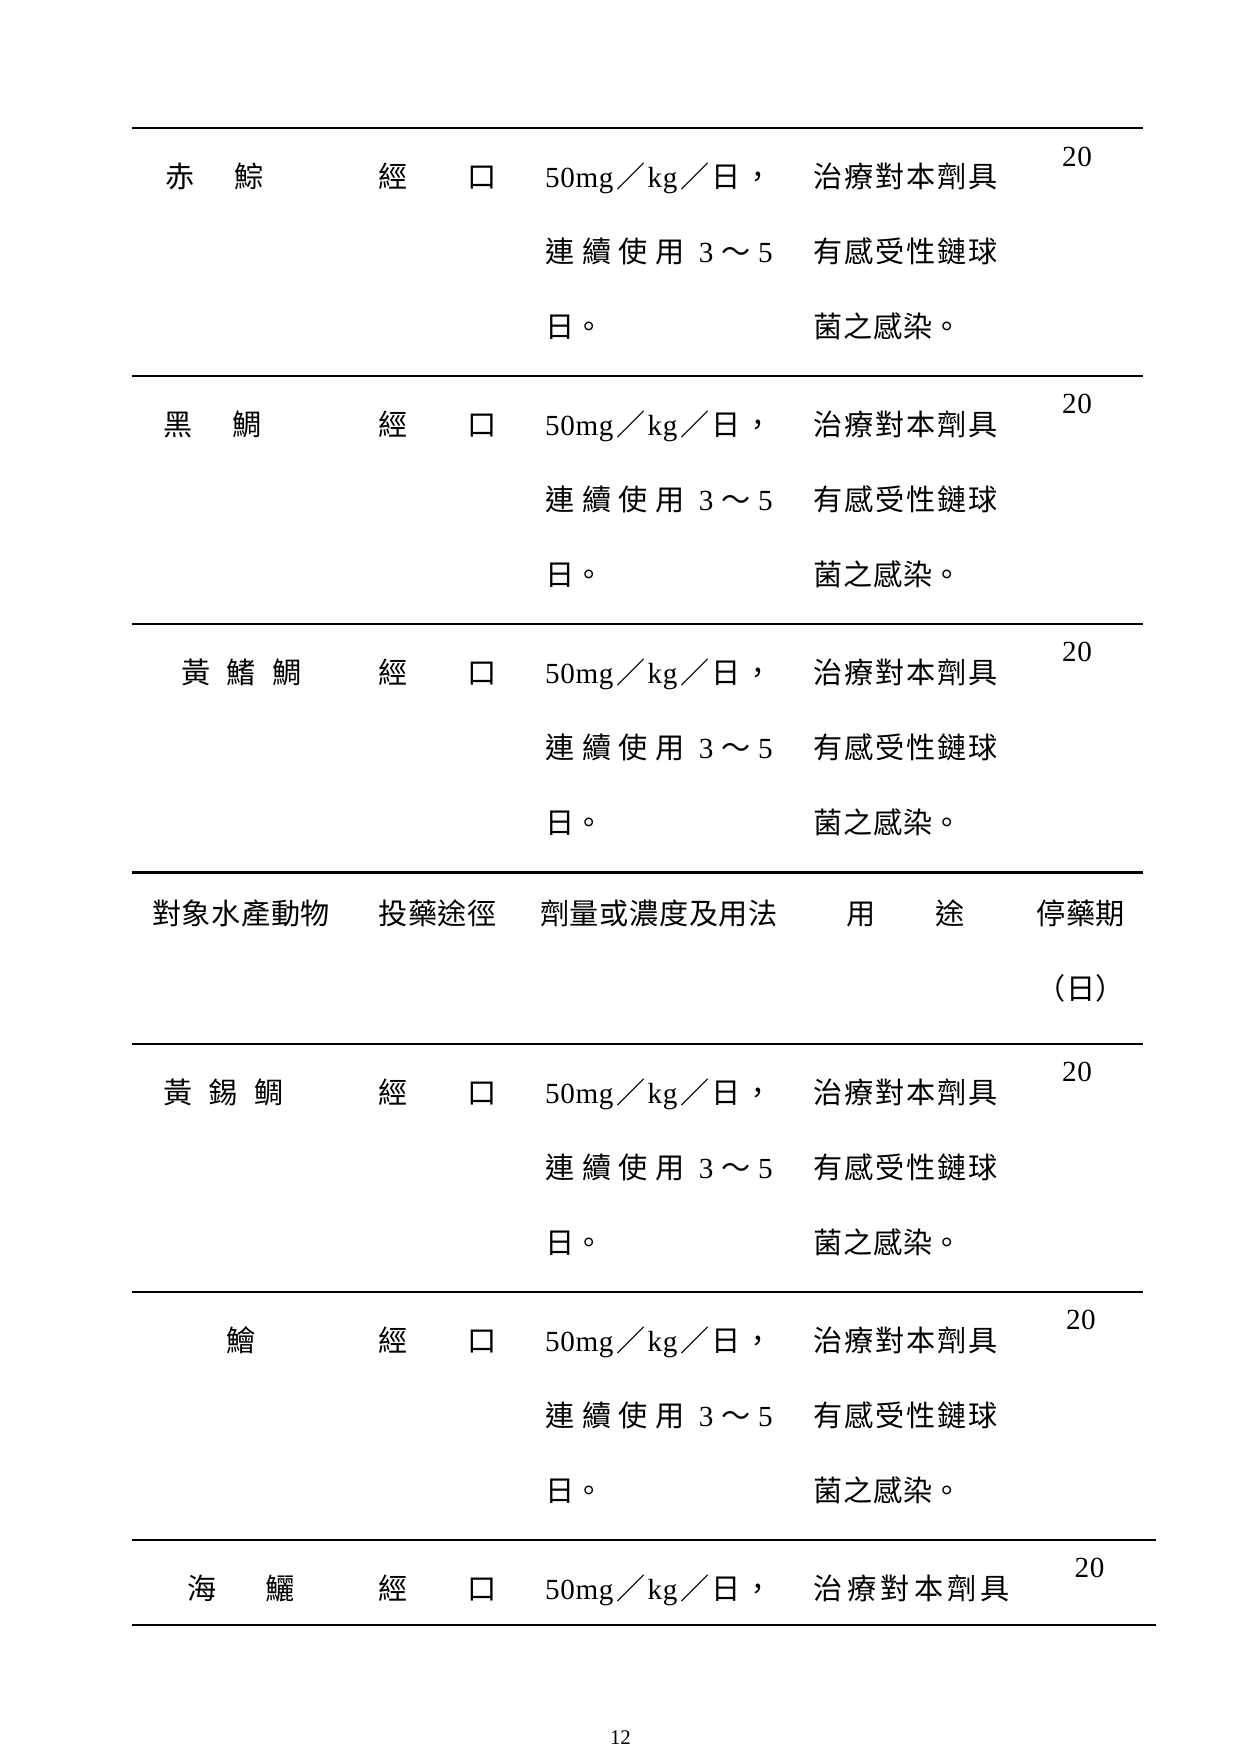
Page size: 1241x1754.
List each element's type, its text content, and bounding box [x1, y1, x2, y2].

table_cell 治療對本劑具有感受性鏈球菌之感染。 [793, 377, 1018, 623]
table_cell 停藥期（日） [1018, 874, 1143, 1043]
table_cell 治療對本劑具有感受性鏈球菌之感染。 [793, 1045, 1018, 1291]
table_cell 經 口 [350, 129, 524, 375]
table_cell 50mg／kg／日，連續使用3～5日。 [524, 377, 793, 623]
table_cell 經 口 [350, 1541, 524, 1624]
table_cell 劑量或濃度及用法 [524, 874, 793, 1043]
table_cell 經 口 [350, 625, 524, 871]
table_cell 50mg／kg／日，連續使用3～5日。 [524, 129, 793, 375]
table_cell 黃 鰭 鯛 [132, 625, 350, 871]
table_cell 對象水產動物 [132, 874, 350, 1043]
table_cell 鱠 [132, 1293, 350, 1538]
table_cell 20 [1018, 625, 1143, 871]
table_cell [1143, 375, 1156, 623]
table_cell 黑 鯛 [132, 377, 350, 623]
table_cell [1143, 871, 1156, 1043]
table_cell 20 [1018, 377, 1143, 623]
table_cell 經 口 [350, 1045, 524, 1291]
table_cell [1143, 127, 1156, 375]
table_cell 治療對本劑具有感受性鏈球菌之感染。 [793, 129, 1018, 375]
table_cell 投藥途徑 [350, 874, 524, 1043]
table_cell 經 口 [350, 377, 524, 623]
table_cell 20 [1018, 1293, 1143, 1538]
table_cell 經 口 [350, 1293, 524, 1538]
table_cell 50mg／kg／日，連續使用3～5日。 [524, 1045, 793, 1291]
table_cell 20 [1031, 1541, 1156, 1624]
table_cell 海 鱺 [132, 1541, 350, 1624]
table_cell 50mg／kg／日，連續使用3～5日。 [524, 625, 793, 871]
table_cell [1143, 1043, 1156, 1291]
table_cell 赤 鯮 [132, 129, 350, 375]
table_cell [1143, 1291, 1156, 1538]
table_cell 治療對本劑具有感受性鏈球菌之感染。 [793, 1293, 1018, 1538]
table_cell 20 [1018, 1045, 1143, 1291]
table_cell 50mg／kg／日， [524, 1541, 793, 1624]
table_cell 50mg／kg／日，連續使用3～5日。 [524, 1293, 793, 1538]
table_cell 黃 錫 鲷 [132, 1045, 350, 1291]
table_cell 用 途 [793, 874, 1018, 1043]
table_cell 20 [1018, 129, 1143, 375]
table_cell [1143, 623, 1156, 871]
table_cell 治療對本劑具有感受性鏈球菌之感染。 [793, 625, 1018, 871]
table_cell 治療對本劑具 [793, 1541, 1031, 1624]
